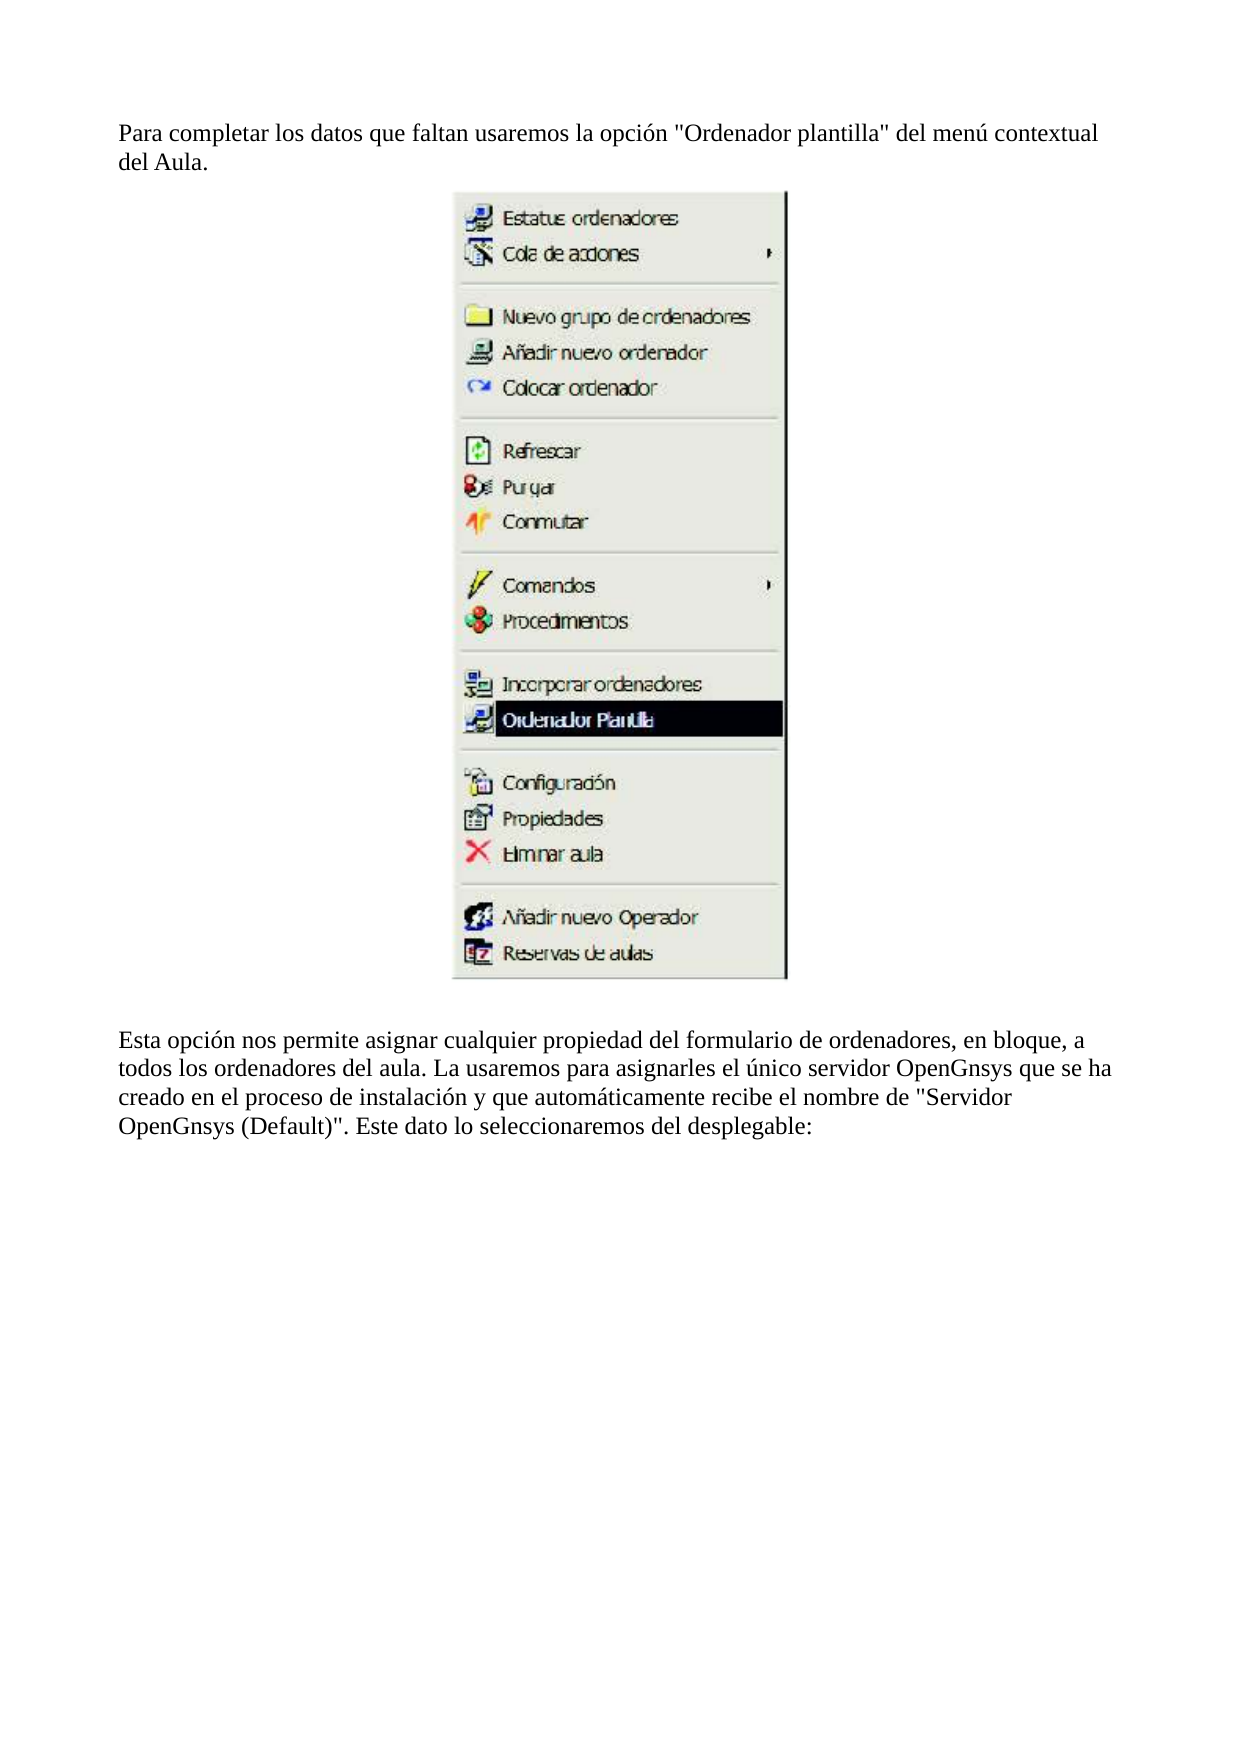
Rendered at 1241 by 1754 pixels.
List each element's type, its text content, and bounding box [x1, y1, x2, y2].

text Esta opción nos permite asignar cualquier propiedad del formulario de ordenadores, en bloque, a todos los ordenadores del aula. La usaremos para asignarles el único servidor OpenGnsys que se ha creado en el proceso de instalación y que automáticamente recibe el nombre de "Servidor OpenGnsys (Default)". Este dato lo seleccionaremos del desplegable: [118, 1025, 1122, 1140]
text Para completar los datos que faltan usaremos la opción "Ordenador plantilla" del menú contextual del Aula. [118, 118, 1122, 176]
